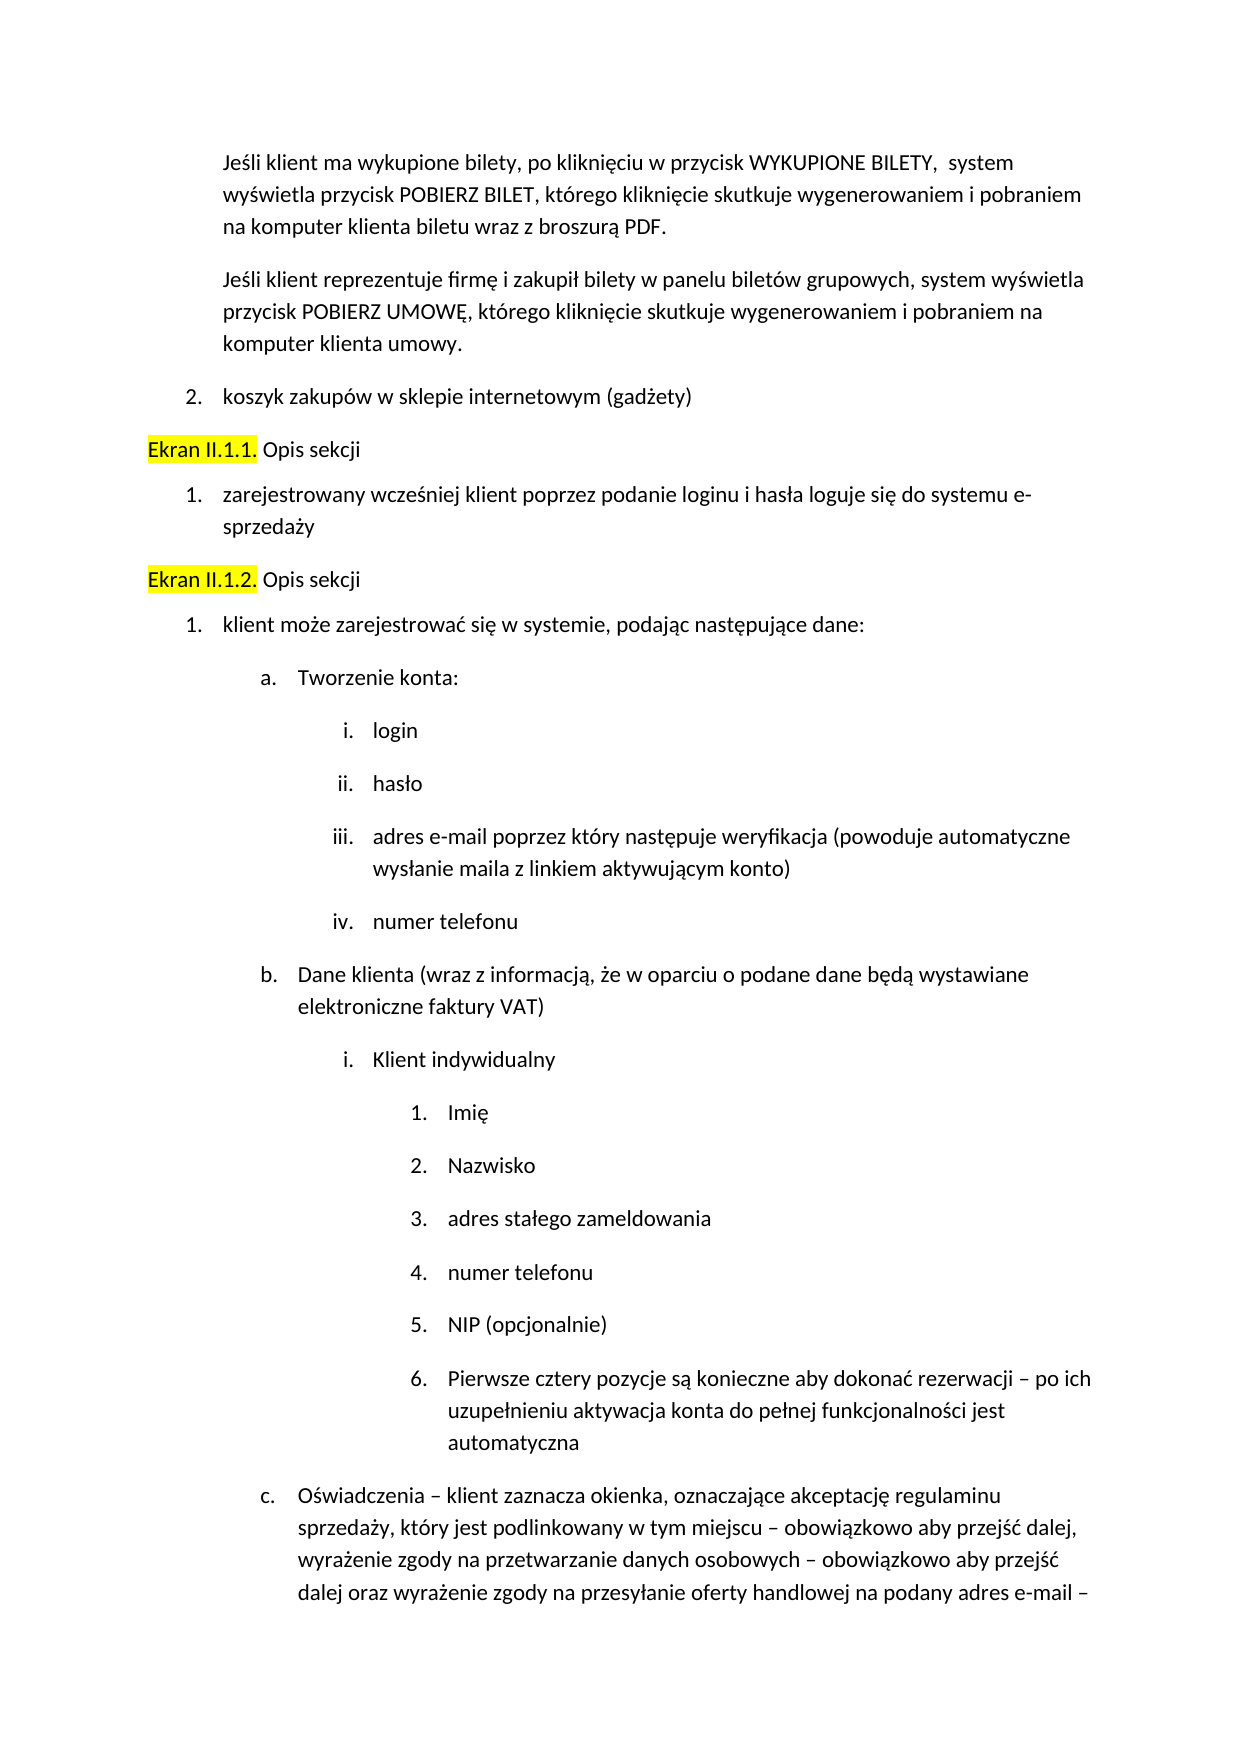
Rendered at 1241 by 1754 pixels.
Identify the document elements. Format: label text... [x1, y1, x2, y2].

list Pierwsze cztery pozycje są konieczne aby dokonać rezerwacji – po ich uzupełnieniu aktywacja konta do pełnej funkcjonalności jest automatyczna [410, 1364, 1093, 1456]
list adres e-mail poprzez który następuje weryfikacja (powoduje automatyczne wysłanie maila z linkiem aktywującym konto) [354, 822, 1093, 882]
list zarejestrowany wcześniej klient poprzez podanie loginu i hasła loguje się do systemu e-sprzedaży [185, 480, 1093, 540]
list koszyk zakupów w sklepie internetowym (gadżety) [185, 382, 1093, 410]
text Ekran II.1.1. Opis sekcji [148, 435, 1093, 463]
list Jeśli klient ma wykupione bilety, po kliknięciu w przycisk WYKUPIONE BILETY, system wyświetla przycisk POBIERZ BILET, którego kliknięcie skutkuje wygenerowaniem i pobraniem na komputer klienta biletu wraz z broszurą PDF. [223, 148, 1093, 240]
list NIP (opcjonalnie) [410, 1311, 1093, 1339]
list adres stałego zameldowania [410, 1204, 1093, 1233]
list Nazwisko [410, 1152, 1093, 1179]
list Imię [410, 1098, 1093, 1127]
list numer telefonu [354, 907, 1093, 935]
list Tworzenie konta: [260, 663, 1093, 691]
list Klient indywidualny [354, 1046, 1093, 1073]
text Ekran II.1.2. Opis sekcji [148, 565, 1093, 593]
list Dane klienta (wraz z informacją, że w oparciu o podane dane będą wystawiane elektroniczne faktury VAT) [260, 960, 1093, 1021]
list klient może zarejestrować się w systemie, podając następujące dane: [185, 610, 1093, 638]
list hasło [354, 769, 1093, 797]
list Jeśli klient reprezentuje firmę i zakupił bilety w panelu biletów grupowych, system wyświetla przycisk POBIERZ UMOWĘ, którego kliknięcie skutkuje wygenerowaniem i pobraniem na komputer klienta umowy. [223, 265, 1093, 357]
list numer telefonu [410, 1258, 1093, 1286]
list Oświadczenia – klient zaznacza okienka, oznaczające akceptację regulaminu sprzedaży, który jest podlinkowany w tym miejscu – obowiązkowo aby przejść dalej, wyrażenie zgody na przetwarzanie danych osobowych – obowiązkowo aby przejść dalej oraz wyrażenie zgody na przesyłanie oferty handlowej na podany adres e-mail – [260, 1481, 1093, 1606]
list login [354, 716, 1093, 744]
